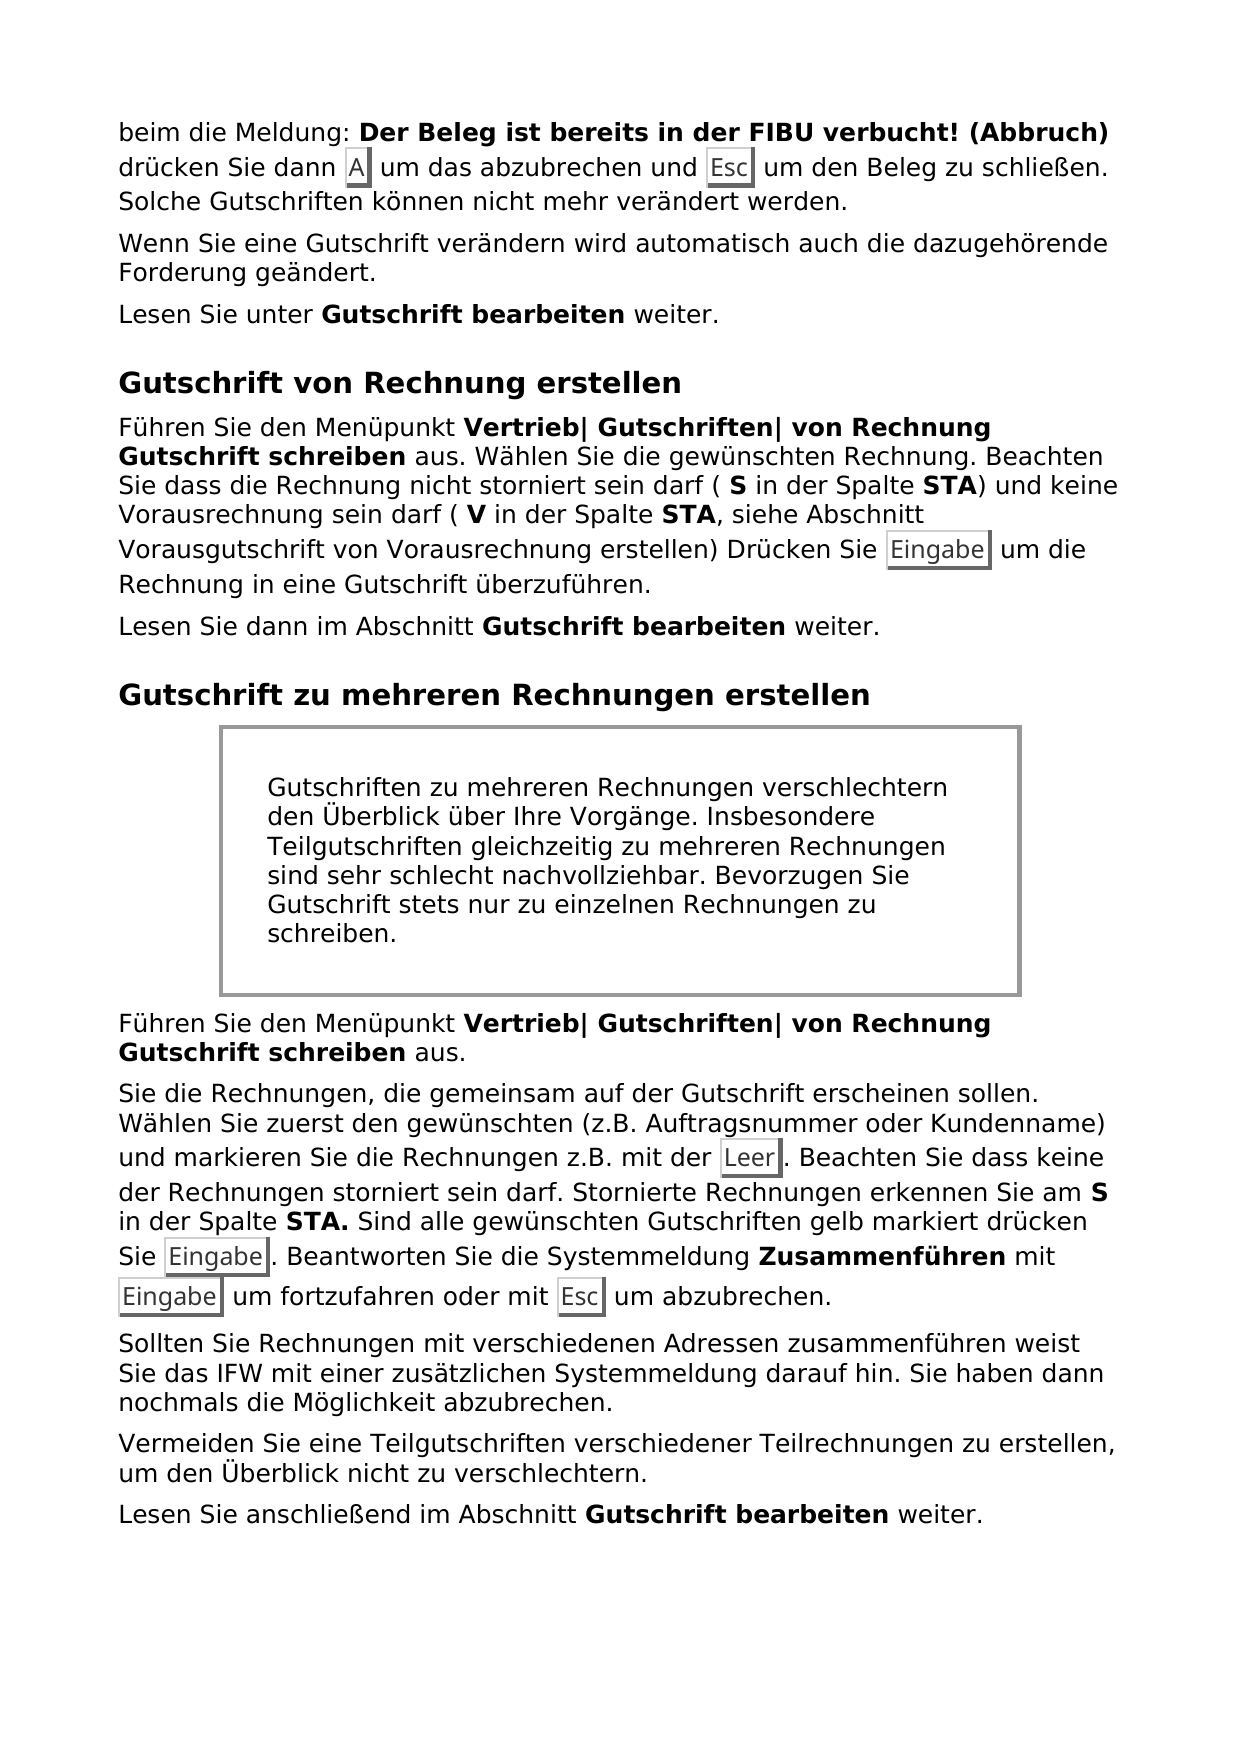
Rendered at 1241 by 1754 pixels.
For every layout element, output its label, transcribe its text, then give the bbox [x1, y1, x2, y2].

text Führen Sie den Menüpunkt Vertrieb| Gutschriften| von Rechnung Gutschrift schreiben aus. [118, 725, 1122, 1067]
text Sie die Rechnungen, die gemeinsam auf der Gutschrift erscheinen sollen. Wählen Sie zuerst den gewünschten (z.B. Auftragsnummer oder Kundenname) und markieren Sie die Rechnungen z.B. mit der Leer. Beachten Sie dass keine der Rechnungen storniert sein darf. Stornierte Rechnungen erkennen Sie am S in der Spalte STA. Sind alle gewünschten Gutschriften gelb markiert drücken Sie Eingabe. Beantworten Sie die Systemmeldung Zusammenführen mit Eingabe um fortzufahren oder mit Esc um abzubrechen. [118, 1079, 1122, 1317]
subtitle Gutschrift von Rechnung erstellen [118, 367, 1122, 401]
text Lesen Sie dann im Abschnitt Gutschrift bearbeiten weiter. [118, 612, 1122, 641]
text Lesen Sie anschließend im Abschnitt Gutschrift bearbeiten weiter. [118, 1501, 1122, 1530]
text Sollten Sie Rechnungen mit verschiedenen Adressen zusammenführen weist Sie das IFW mit einer zusätzlichen Systemmeldung darauf hin. Sie haben dann nochmals die Möglichkeit abzubrechen. [118, 1330, 1122, 1417]
text Lesen Sie unter Gutschrift bearbeiten weiter. [118, 300, 1122, 329]
text Führen Sie den Menüpunkt Vertrieb| Gutschriften| von Rechnung Gutschrift schreiben aus. Wählen Sie die gewünschten Rechnung. Beachten Sie dass die Rechnung nicht storniert sein darf ( S in der Spalte STA) und keine Vorausrechnung sein darf ( V in der Spalte STA, siehe Abschnitt Vorausgutschrift von Vorausrechnung erstellen) Drücken Sie Eingabe um die Rechnung in eine Gutschrift überzuführen. [118, 413, 1122, 599]
text Wenn Sie eine Gutschrift verändern wird automatisch auch die dazugehörende Forderung geändert. [118, 229, 1122, 288]
subtitle Gutschrift zu mehreren Rechnungen erstellen [118, 678, 1122, 712]
text beim die Meldung: Der Beleg ist bereits in der FIBU verbucht! (Abbruch) drücken Sie dann A um das abzubrechen und Esc um den Beleg zu schließen. Solche Gutschriften können nicht mehr verändert werden. [118, 118, 1122, 217]
text Vermeiden Sie eine Teilgutschriften verschiedener Teilrechnungen zu erstellen, um den Überblick nicht zu verschlechtern. [118, 1430, 1122, 1488]
table_header Gutschriften zu mehreren Rechnungen verschlechtern den Überblick über Ihre Vorgänge. Insbesondere Teilgutschriften gleichzeitig zu mehreren Rechnungen sind sehr schlecht nachvollziehbar. Bevorzugen Sie Gutschrift stets nur zu einzelnen Rechnungen zu schreiben. [232, 738, 1009, 984]
